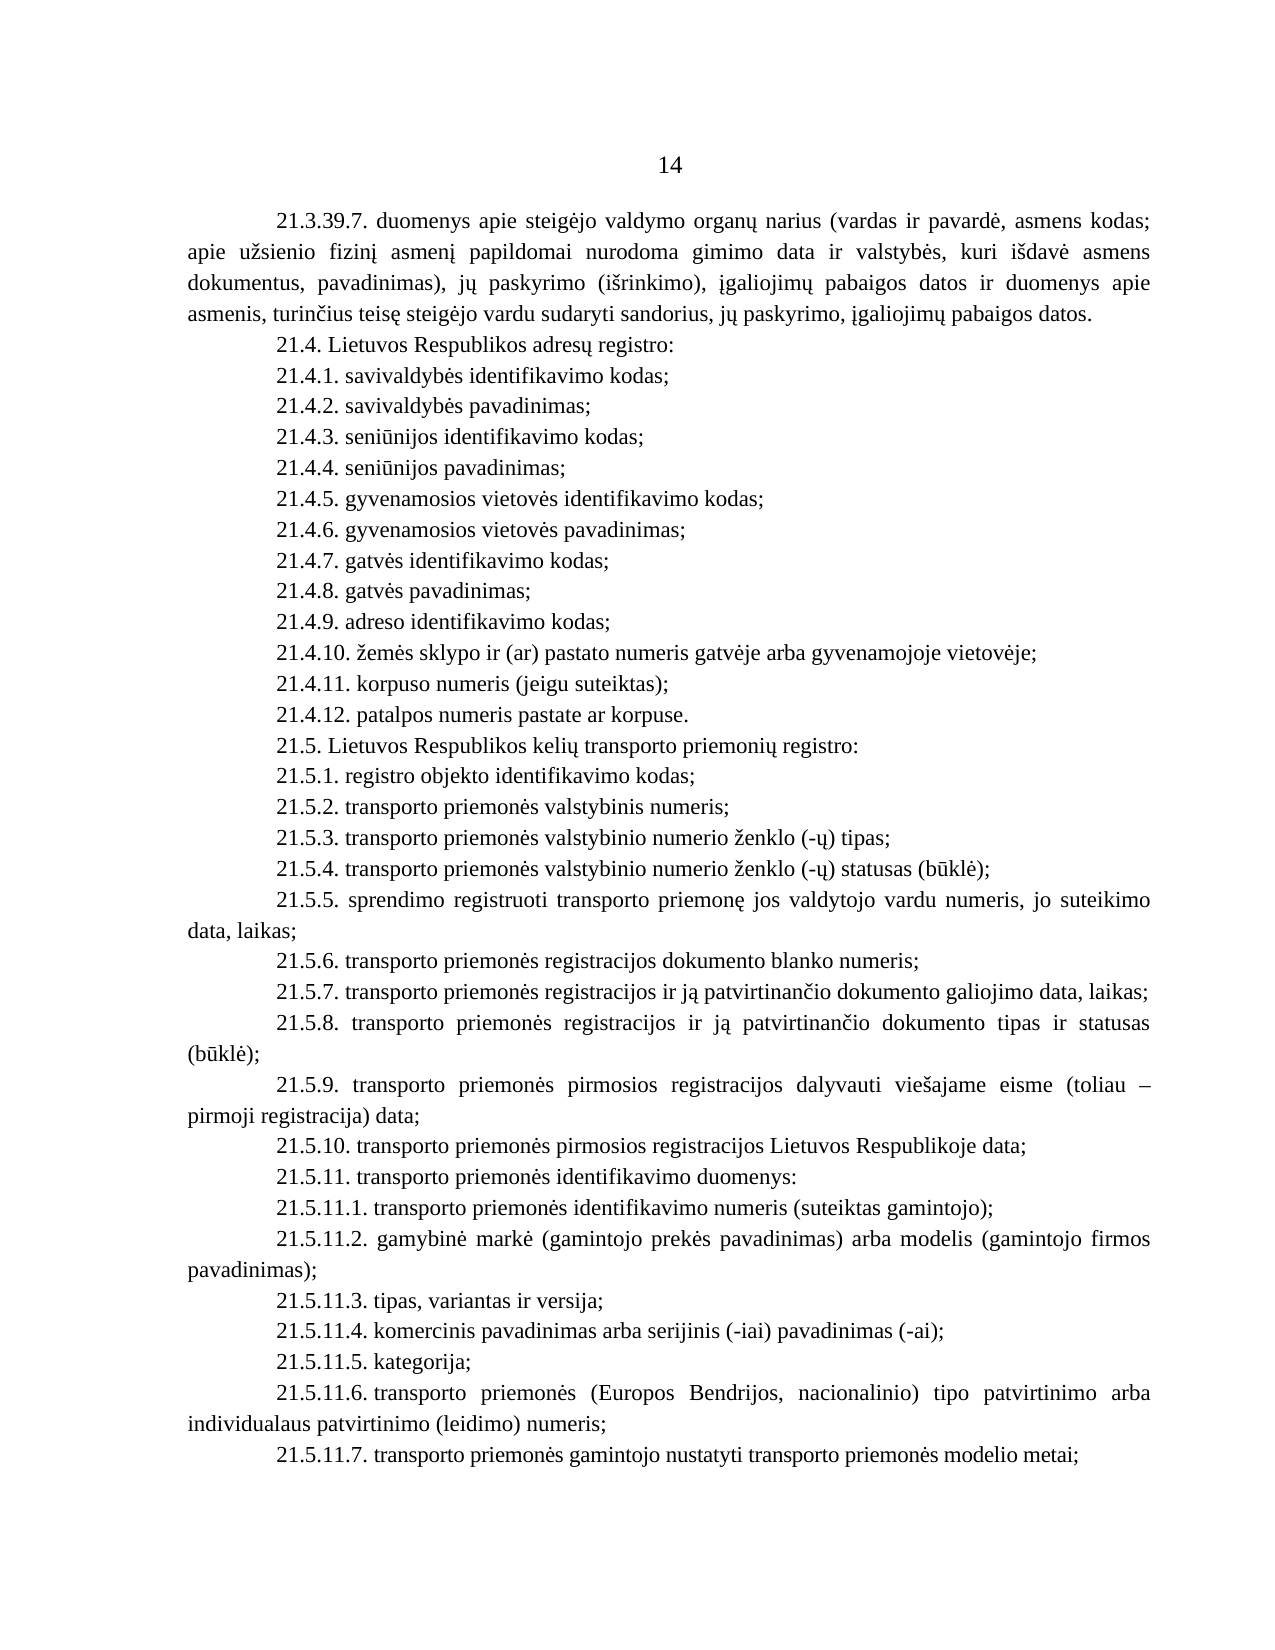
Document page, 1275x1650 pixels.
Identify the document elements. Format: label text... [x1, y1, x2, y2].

text 21.4.12. patalpos numeris pastate ar korpuse. [187, 701, 1152, 727]
text 21.5.1. registro objekto identifikavimo kodas; [187, 762, 1152, 789]
text 21.4.5. gyvenamosios vietovės identifikavimo kodas; [187, 485, 1152, 511]
text 21.5.11.3. tipas, variantas ir versija; [187, 1287, 1152, 1313]
text 21.5.8. transporto priemonės registracijos ir ją patvirtinančio dokumento tipas ir statusas (būklė); [187, 1009, 1152, 1066]
text 21.5.11.5. kategorija; [187, 1348, 1152, 1375]
text 21.5.11.7. transporto priemonės gamintojo nustatyti transporto priemonės modelio metai; [187, 1441, 1152, 1467]
text 21.4.7. gatvės identifikavimo kodas; [187, 547, 1152, 573]
text 21.5. Lietuvos Respublikos kelių transporto priemonių registro: [187, 732, 1152, 758]
text 21.4.4. seniūnijos pavadinimas; [187, 454, 1152, 481]
text 21.5.2. transporto priemonės valstybinis numeris; [187, 793, 1152, 820]
text 21.5.4. transporto priemonės valstybinio numerio ženklo (-ų) statusas (būklė); [187, 855, 1152, 881]
text 21.5.5. sprendimo registruoti transporto priemonę jos valdytojo vardu numeris, jo suteikimo data, laikas; [187, 886, 1152, 943]
text 21.5.11.2. gamybinė markė (gamintojo prekės pavadinimas) arba modelis (gamintojo firmos pavadinimas); [187, 1225, 1152, 1282]
text 21.5.7. transporto priemonės registracijos ir ją patvirtinančio dokumento galiojimo data, laikas; [187, 978, 1152, 1005]
text 21.5.11.4. komercinis pavadinimas arba serijinis (-iai) pavadinimas (-ai); [187, 1317, 1152, 1344]
text 21.4.3. seniūnijos identifikavimo kodas; [187, 423, 1152, 450]
text 21.5.3. transporto priemonės valstybinio numerio ženklo (-ų) tipas; [187, 824, 1152, 851]
text 21.5.10. transporto priemonės pirmosios registracijos Lietuvos Respublikoje data; [187, 1132, 1152, 1159]
text 21.4.11. korpuso numeris (jeigu suteiktas); [187, 670, 1152, 696]
text 21.5.6. transporto priemonės registracijos dokumento blanko numeris; [187, 947, 1152, 974]
text 21.5.11.6. transporto priemonės (Europos Bendrijos, nacionalinio) tipo patvirtinimo arba individualaus patvirtinimo (leidimo) numeris; [187, 1379, 1152, 1436]
text 21.4.10. žemės sklypo ir (ar) pastato numeris gatvėje arba gyvenamojoje vietovėje; [187, 639, 1152, 666]
text 21.4.9. adreso identifikavimo kodas; [187, 608, 1152, 635]
text 21.3.39.7. duomenys apie steigėjo valdymo organų narius (vardas ir pavardė, asmens kodas; apie užsienio fizinį asmenį papildomai nurodoma gimimo data ir valstybės, kuri išdavė asmens dokumentus, pavadinimas), jų paskyrimo (išrinkimo), įgaliojimų pabaigos datos ir duomenys apie asmenis, turinčius teisę steigėjo vardu sudaryti sandorius, jų paskyrimo, įgaliojimų pabaigos datos. [187, 207, 1152, 326]
text 21.5.11.1. transporto priemonės identifikavimo numeris (suteiktas gamintojo); [187, 1194, 1152, 1221]
text 21.4.2. savivaldybės pavadinimas; [187, 392, 1152, 419]
text 21.5.9. transporto priemonės pirmosios registracijos dalyvauti viešajame eisme (toliau – pirmoji registracija) data; [187, 1071, 1152, 1128]
text 21.4.8. gatvės pavadinimas; [187, 577, 1152, 604]
text 21.5.11. transporto priemonės identifikavimo duomenys: [187, 1163, 1152, 1190]
text 21.4. Lietuvos Respublikos adresų registro: [187, 331, 1152, 357]
text 21.4.1. savivaldybės identifikavimo kodas; [187, 362, 1152, 388]
text 21.4.6. gyvenamosios vietovės pavadinimas; [187, 516, 1152, 542]
